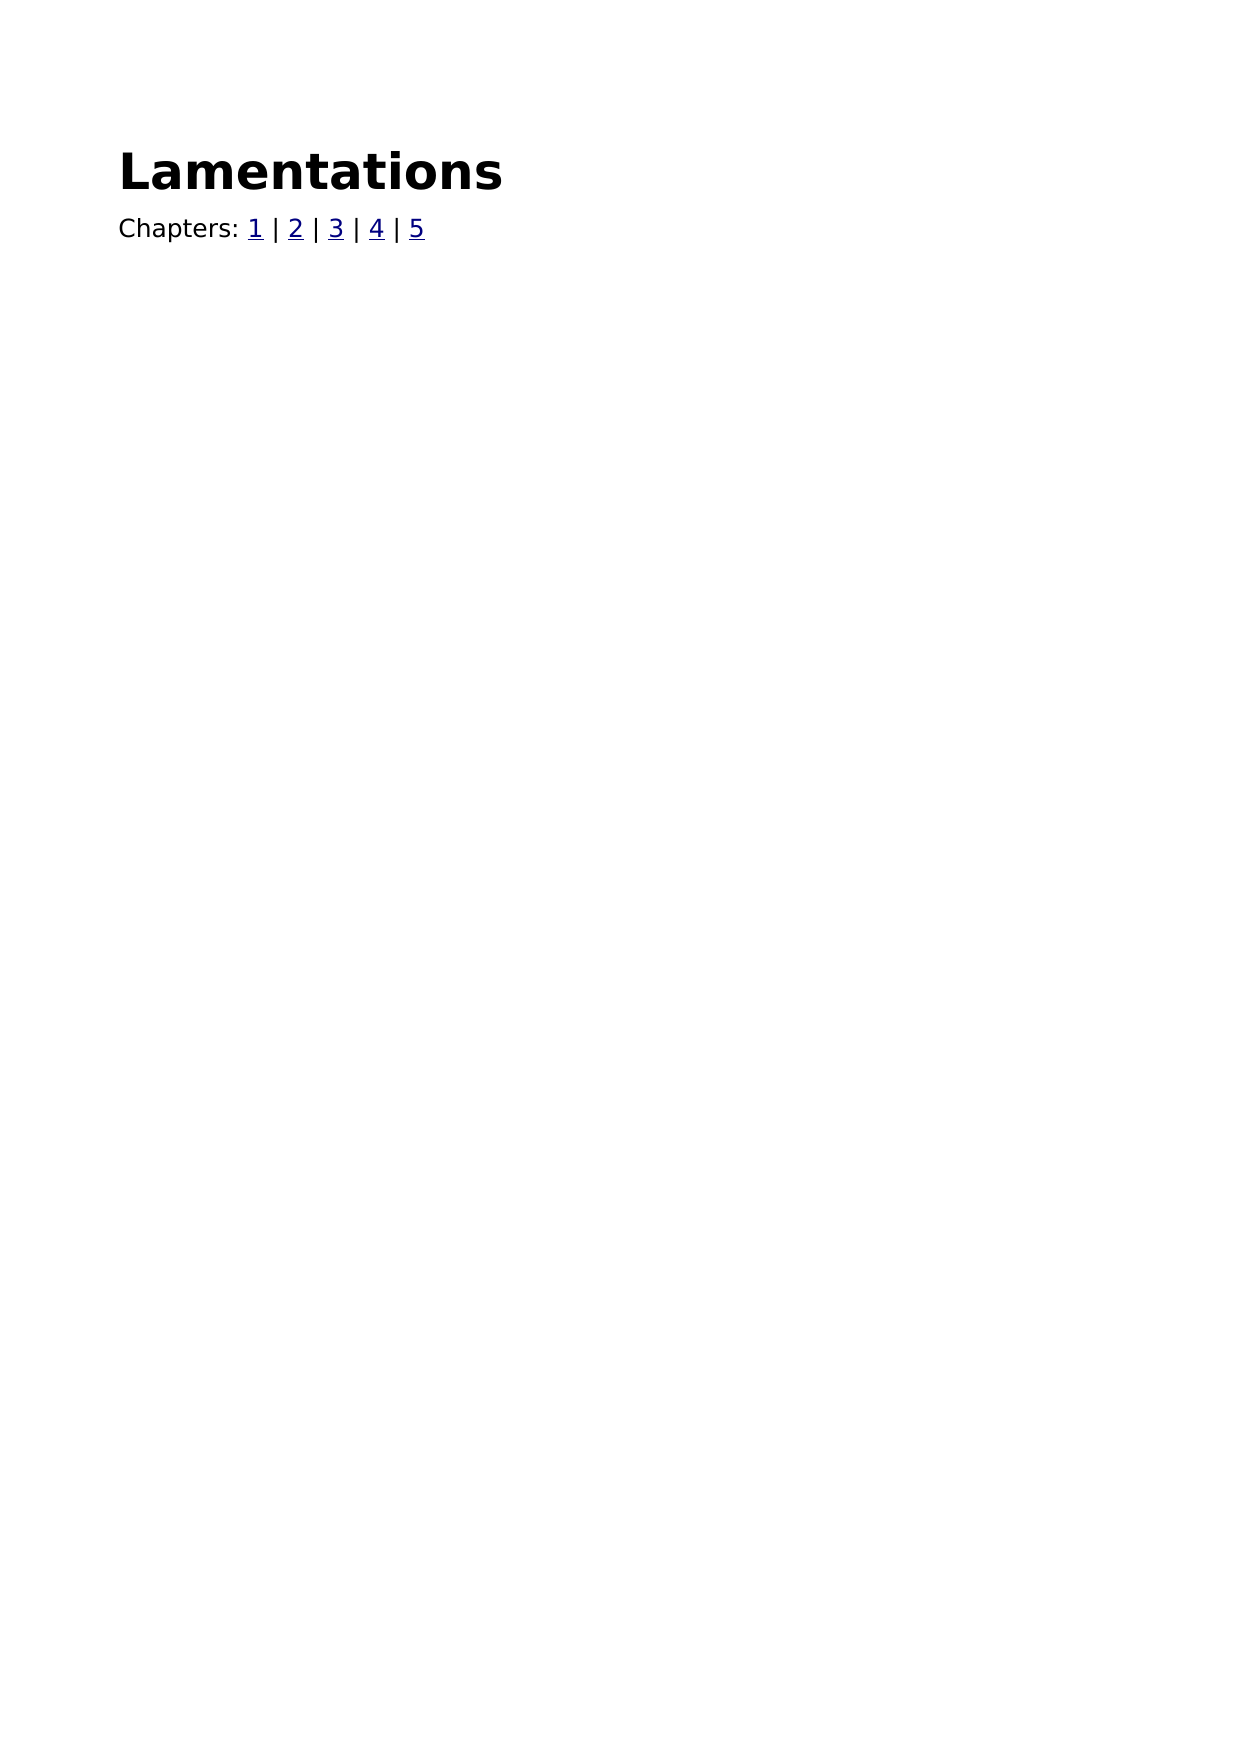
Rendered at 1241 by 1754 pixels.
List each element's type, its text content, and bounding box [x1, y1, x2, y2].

subtitle Lamentations [118, 143, 1122, 201]
text Chapters: 1 | 2 | 3 | 4 | 5 [118, 214, 1122, 243]
